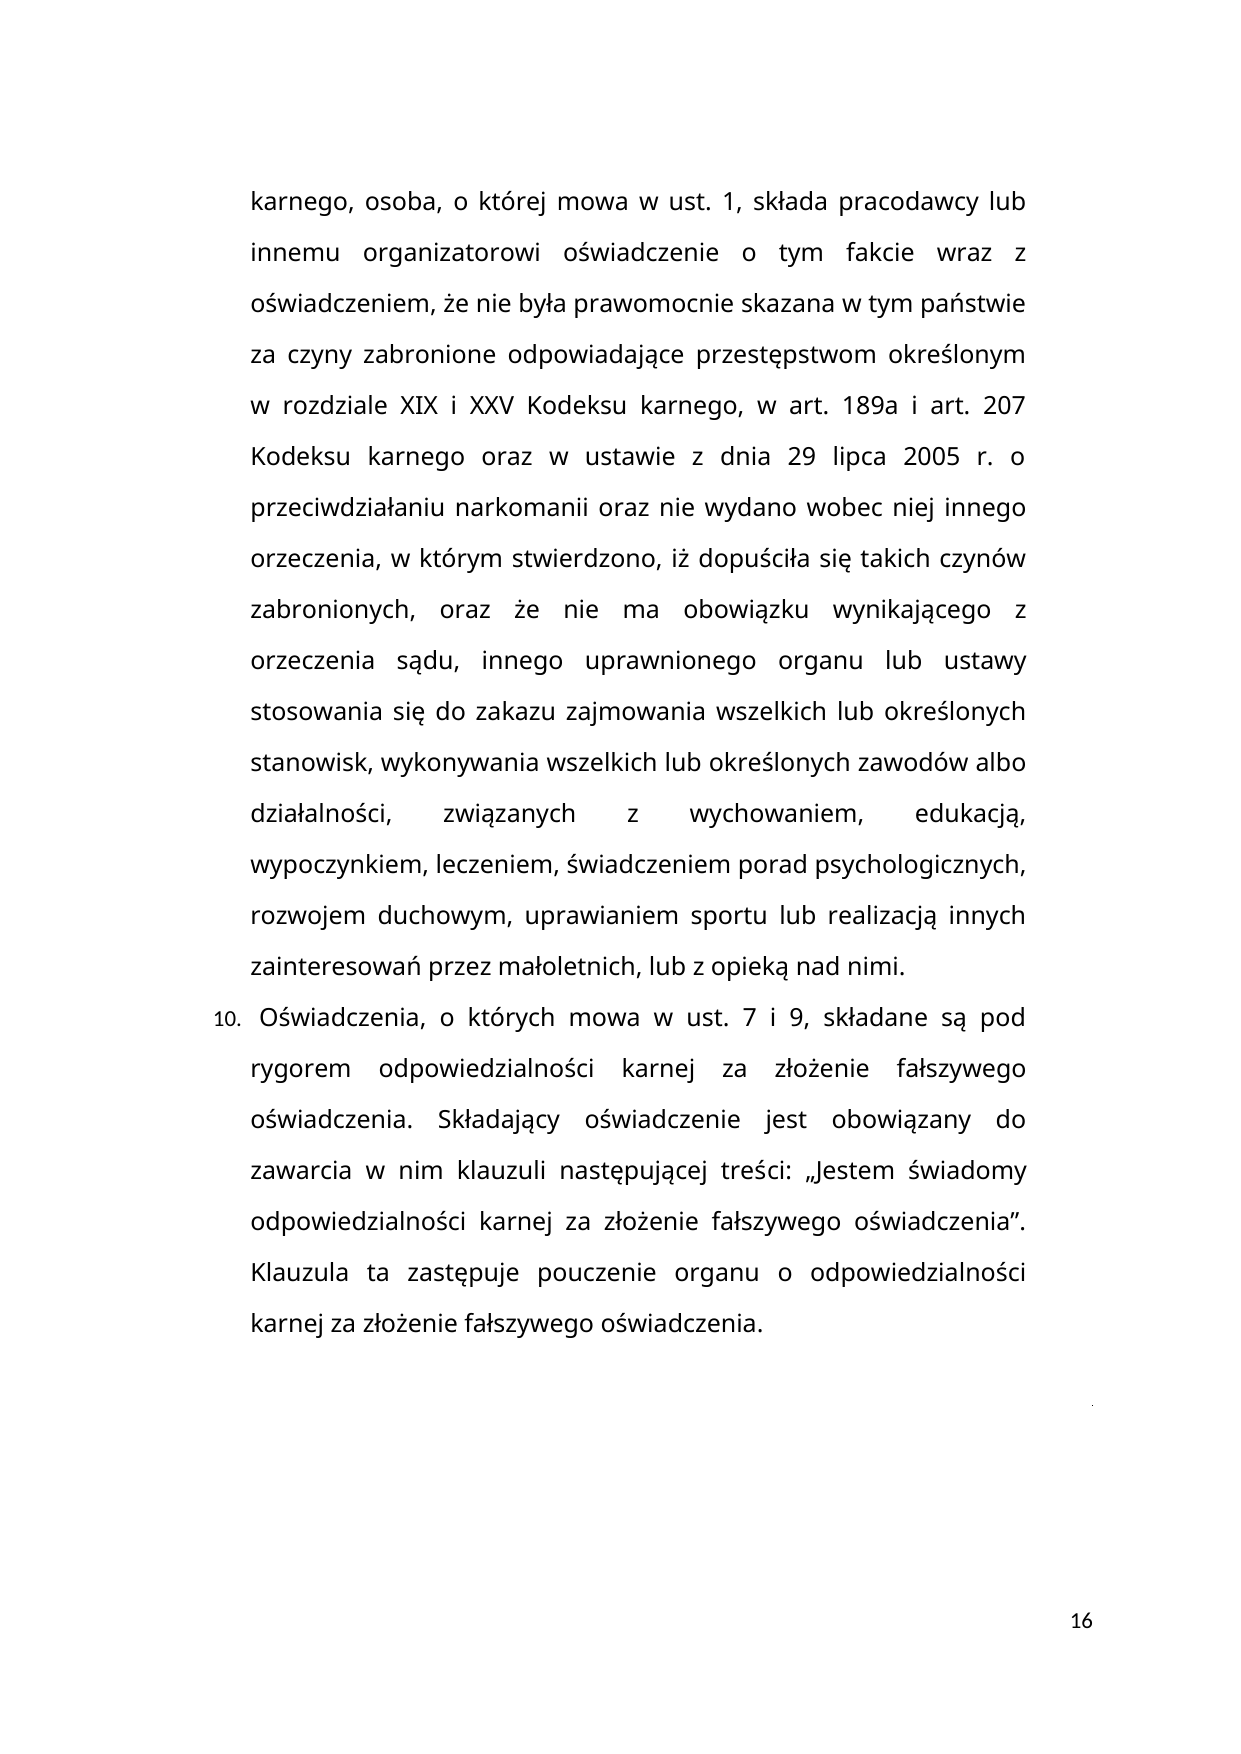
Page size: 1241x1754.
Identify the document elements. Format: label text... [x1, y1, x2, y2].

list W przypadku gdy prawo państwa, z którego ma być przedłożona informacja, o której mowa w ust. 6 i 7, nie przewiduje jej sporządzenia lub w danym państwie nie prowadzi się rejestru karnego, osoba, o której mowa w ust. 1, składa pracodawcy lub innemu organizatorowi oświadczenie o tym fakcie wraz z oświadczeniem, że nie była prawomocnie skazana w tym państwie za czyny zabronione odpowiadające przestępstwom określonym w rozdziale XIX i XXV Kodeksu karnego, w art. 189a i art. 207 Kodeksu karnego oraz w ustawie z dnia 29 lipca 2005 r. o przeciwdziałaniu narkomanii oraz nie wydano wobec niej innego orzeczenia, w którym stwierdzono, iż dopuściła się takich czynów zabronionych, oraz że nie ma obowiązku wynikającego z orzeczenia sądu, innego uprawnionego organu lub ustawy stosowania się do zakazu zajmowania wszelkich lub określonych stanowisk, wykonywania wszelkich lub określonych zawodów albo działalności, związanych z wychowaniem, edukacją, wypoczynkiem, leczeniem, świadczeniem porad psychologicznych, rozwojem duchowym, uprawianiem sportu lub realizacją innych zainteresowań przez małoletnich, lub z opieką nad nimi. [149, 119, 1092, 935]
list Oświadczenia, o których mowa w ust. 7 i 9, składane są pod rygorem odpowiedzialności karnej za złożenie fałszywego oświadczenia. Składający oświadczenie jest obowiązany do zawarcia w nim klauzuli następującej treści: „Jestem świadomy odpowiedzialności karnej za złożenie fałszywego oświadczenia”. Klauzula ta zastępuje pouczenie organu o odpowiedzialności karnej za złożenie fałszywego oświadczenia. [149, 935, 1092, 1405]
